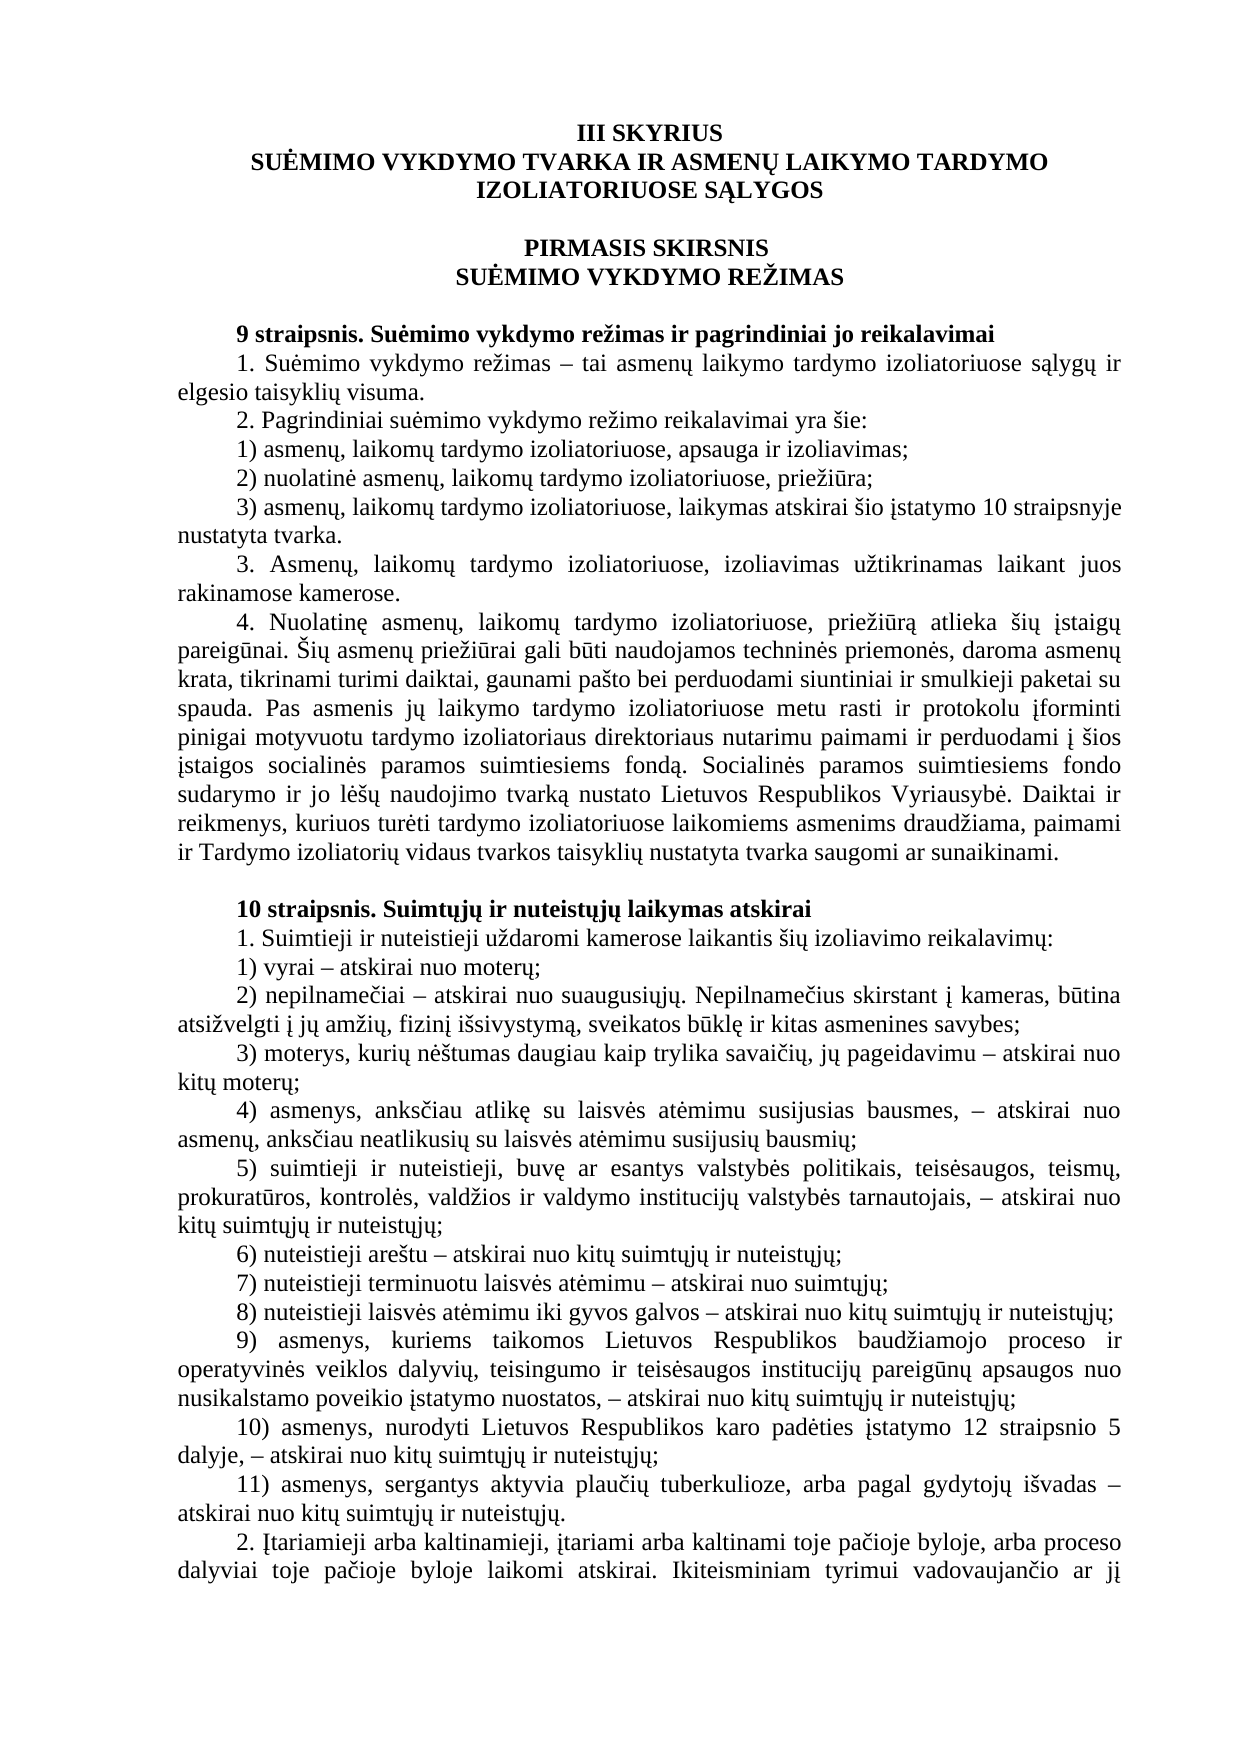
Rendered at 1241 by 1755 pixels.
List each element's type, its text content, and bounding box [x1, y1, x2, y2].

text 10) asmenys, nurodyti Lietuvos Respublikos karo padėties įstatymo 12 straipsnio 5 dalyje, – atskirai nuo kitų suimtųjų ir nuteistųjų; [177, 1412, 1122, 1469]
text 3) asmenų, laikomų tardymo izoliatoriuose, laikymas atskirai šio įstatymo 10 straipsnyje nustatyta tvarka. [177, 492, 1122, 549]
text 1. Suimtieji ir nuteistieji uždaromi kamerose laikantis šių izoliavimo reikalavimų: [177, 923, 1122, 952]
text 2. Įtariamieji arba kaltinamieji, įtariami arba kaltinami toje pačioje byloje, arba proceso dalyviai toje pačioje byloje laikomi atskirai. Ikiteisminiam tyrimui vadovaujančio ar jį [177, 1527, 1122, 1584]
text 2) nuolatinė asmenų, laikomų tardymo izoliatoriuose, priežiūra; [177, 463, 1122, 492]
text 11) asmenys, sergantys aktyvia plaučių tuberkulioze, arba pagal gydytojų išvadas – atskirai nuo kitų suimtųjų ir nuteistųjų. [177, 1469, 1122, 1527]
text 10 straipsnis. Suimtųjų ir nuteistųjų laikymas atskirai [177, 894, 1122, 923]
text 3) moterys, kurių nėštumas daugiau kaip trylika savaičių, jų pageidavimu – atskirai nuo kitų moterų; [177, 1038, 1122, 1096]
text 9 straipsnis. Suėmimo vykdymo režimas ir pagrindiniai jo reikalavimai [177, 319, 1122, 348]
text SUĖMIMO VYKDYMO TVARKA IR ASMENŲ LAIKYMO TARDYMO IZOLIATORIUOSE SĄLYGOS [177, 147, 1122, 204]
text 1. Suėmimo vykdymo režimas – tai asmenų laikymo tardymo izoliatoriuose sąlygų ir elgesio taisyklių visuma. [177, 348, 1122, 406]
text 6) nuteistieji areštu – atskirai nuo kitų suimtųjų ir nuteistųjų; [177, 1239, 1122, 1268]
text SUĖMIMO VYKDYMO REŽIMAS [177, 262, 1122, 291]
text 5) suimtieji ir nuteistieji, buvę ar esantys valstybės politikais, teisėsaugos, teismų, prokuratūros, kontrolės, valdžios ir valdymo institucijų valstybės tarnautojais, – atskirai nuo kitų suimtųjų ir nuteistųjų; [177, 1153, 1122, 1239]
text 2. Pagrindiniai suėmimo vykdymo režimo reikalavimai yra šie: [177, 406, 1122, 434]
text 4. Nuolatinę asmenų, laikomų tardymo izoliatoriuose, priežiūrą atlieka šių įstaigų pareigūnai. Šių asmenų priežiūrai gali būti naudojamos techninės priemonės, daroma asmenų krata, tikrinami turimi daiktai, gaunami pašto bei perduodami siuntiniai ir smulkieji paketai su spauda. Pas asmenis jų laikymo tardymo izoliatoriuose metu rasti ir protokolu įforminti pinigai motyvuotu tardymo izoliatoriaus direktoriaus nutarimu paimami ir perduodami į šios įstaigos socialinės paramos suimtiesiems fondą. Socialinės paramos suimtiesiems fondo sudarymo ir jo lėšų naudojimo tvarką nustato Lietuvos Respublikos Vyriausybė. Daiktai ir reikmenys, kuriuos turėti tardymo izoliatoriuose laikomiems asmenims draudžiama, paimami ir Tardymo izoliatorių vidaus tvarkos taisyklių nustatyta tvarka saugomi ar sunaikinami. [177, 607, 1122, 866]
text 8) nuteistieji laisvės atėmimu iki gyvos galvos – atskirai nuo kitų suimtųjų ir nuteistųjų; [177, 1297, 1122, 1326]
text 1) asmenų, laikomų tardymo izoliatoriuose, apsauga ir izoliavimas; [177, 434, 1122, 463]
text 7) nuteistieji terminuotu laisvės atėmimu – atskirai nuo suimtųjų; [177, 1268, 1122, 1297]
text 2) nepilnamečiai – atskirai nuo suaugusiųjų. Nepilnamečius skirstant į kameras, būtina atsižvelgti į jų amžių, fizinį išsivystymą, sveikatos būklę ir kitas asmenines savybes; [177, 981, 1122, 1038]
text PIRMASIS SKIRSNIS [177, 233, 1122, 262]
text III SKYRIUS [177, 118, 1122, 147]
text 9) asmenys, kuriems taikomos Lietuvos Respublikos baudžiamojo proceso ir operatyvinės veiklos dalyvių, teisingumo ir teisėsaugos institucijų pareigūnų apsaugos nuo nusikalstamo poveikio įstatymo nuostatos, – atskirai nuo kitų suimtųjų ir nuteistųjų; [177, 1326, 1122, 1412]
text 4) asmenys, anksčiau atlikę su laisvės atėmimu susijusias bausmes, – atskirai nuo asmenų, anksčiau neatlikusių su laisvės atėmimu susijusių bausmių; [177, 1096, 1122, 1153]
text 1) vyrai – atskirai nuo moterų; [177, 952, 1122, 981]
text 3. Asmenų, laikomų tardymo izoliatoriuose, izoliavimas užtikrinamas laikant juos rakinamose kamerose. [177, 549, 1122, 607]
